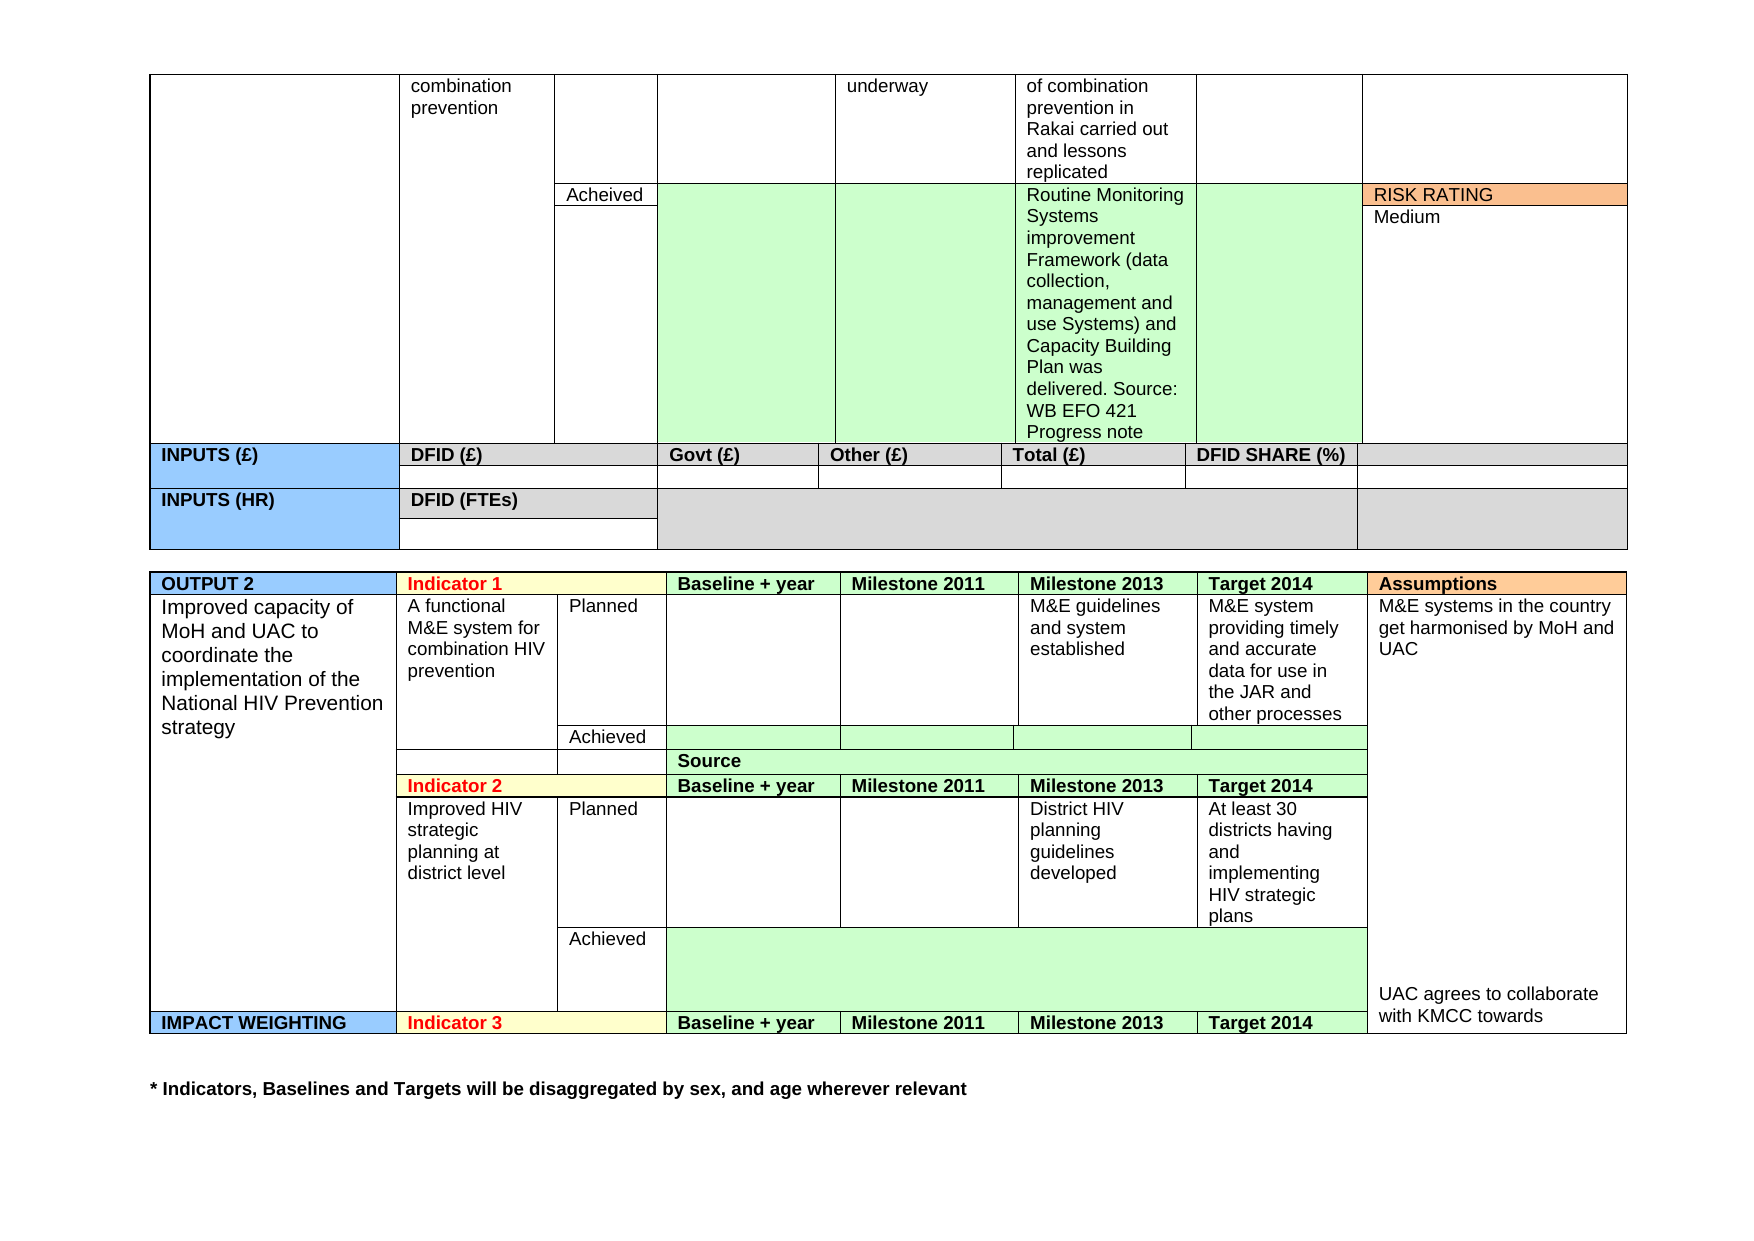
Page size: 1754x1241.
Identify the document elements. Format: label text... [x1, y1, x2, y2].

table_cell At least 30 districts having and implementing HIV strategic plans [1198, 798, 1367, 927]
table_cell [819, 466, 1001, 488]
table_cell INPUTS (HR) [151, 489, 399, 549]
table_cell Routine Monitoring Systems improvement Framework (data collection, management and use Systems) and Capacity Building Plan was delivered. Source: WB EFO 421 Progress note [1016, 184, 1196, 442]
table_cell Other (£) [819, 444, 1001, 465]
table_cell [667, 726, 840, 749]
table_cell [1197, 184, 1362, 442]
table_cell [1363, 75, 1627, 183]
table_cell A functional M&E system for combination HIV prevention [397, 595, 557, 749]
table_cell [555, 75, 657, 183]
table_cell [558, 750, 666, 774]
table_cell [841, 595, 1018, 724]
table_cell [1192, 726, 1367, 749]
table_cell Indicator 2 [397, 775, 666, 796]
table_cell Acheived [555, 184, 657, 205]
table_cell INPUTS (£) [151, 444, 399, 488]
table_cell [841, 798, 1018, 927]
table_cell Planned [558, 595, 666, 724]
table_cell combination prevention [400, 75, 554, 442]
table_cell Source [667, 750, 1367, 774]
table_header Milestone 2013 [1019, 573, 1197, 594]
table_cell [667, 928, 1367, 1011]
table_cell Achieved [558, 928, 666, 1011]
table_cell Indicator 3 [397, 1012, 666, 1033]
table_cell M&E guidelines and system established [1019, 595, 1197, 724]
table_cell Milestone 2011 [841, 775, 1018, 796]
table_cell Target 2014 [1198, 775, 1367, 796]
table_header Milestone 2011 [841, 573, 1018, 594]
table_cell underway [836, 75, 1015, 183]
table_cell of combination prevention in Rakai carried out and lessons replicated [1016, 75, 1196, 183]
table_header Indicator 1 [397, 573, 666, 594]
table_cell [658, 489, 1357, 549]
table_cell DFID (FTEs) [400, 489, 657, 518]
table_cell M&E systems in the country get harmonised by MoH and UAC UAC agrees to collaborate with KMCC towards [1368, 595, 1626, 1033]
table_cell [836, 184, 1015, 442]
table_cell [555, 206, 657, 442]
table_cell [1197, 75, 1362, 183]
table_cell [658, 75, 835, 183]
table_cell M&E system providing timely and accurate data for use in the JAR and other processes [1198, 595, 1367, 724]
table_cell RISK RATING [1363, 184, 1627, 205]
table_cell Achieved [558, 726, 666, 749]
table_cell Improved HIV strategic planning at district level [397, 798, 557, 1011]
table_cell Total (£) [1002, 444, 1185, 465]
table_cell Milestone 2013 [1019, 1012, 1197, 1033]
table_cell [658, 466, 818, 488]
table_cell [151, 75, 399, 442]
table_cell Baseline + year [667, 1012, 840, 1033]
table_cell [1186, 466, 1357, 488]
table_cell [397, 750, 557, 774]
table_cell Planned [558, 798, 666, 927]
table_cell Medium [1363, 206, 1627, 442]
table_header OUTPUT 2 [151, 573, 396, 594]
table_cell DFID (£) [400, 444, 657, 465]
table_cell [1358, 489, 1627, 549]
table_cell Milestone 2011 [841, 1012, 1018, 1033]
table_header Baseline + year [667, 573, 840, 594]
table_cell [667, 798, 840, 927]
table_cell [1014, 726, 1191, 749]
table_cell [1358, 444, 1627, 465]
table_cell Improved capacity of MoH and UAC to coordinate the implementation of the National HIV Prevention strategy [151, 595, 396, 1011]
table_cell [841, 726, 1013, 749]
table_cell IMPACT WEIGHTING [151, 1012, 396, 1033]
table_cell [1002, 466, 1185, 488]
table_cell Govt (£) [658, 444, 818, 465]
table_cell [667, 595, 840, 724]
table_header Assumptions [1368, 573, 1626, 594]
table_header Target 2014 [1198, 573, 1367, 594]
table_cell [658, 184, 835, 442]
table_cell [1358, 466, 1627, 488]
table_cell Baseline + year [667, 775, 840, 796]
table_cell Target 2014 [1198, 1012, 1367, 1033]
table_cell [400, 519, 657, 549]
table_cell [400, 466, 657, 488]
table_cell DFID SHARE (%) [1186, 444, 1357, 465]
table_cell Milestone 2013 [1019, 775, 1197, 796]
table_cell District HIV planning guidelines developed [1019, 798, 1197, 927]
